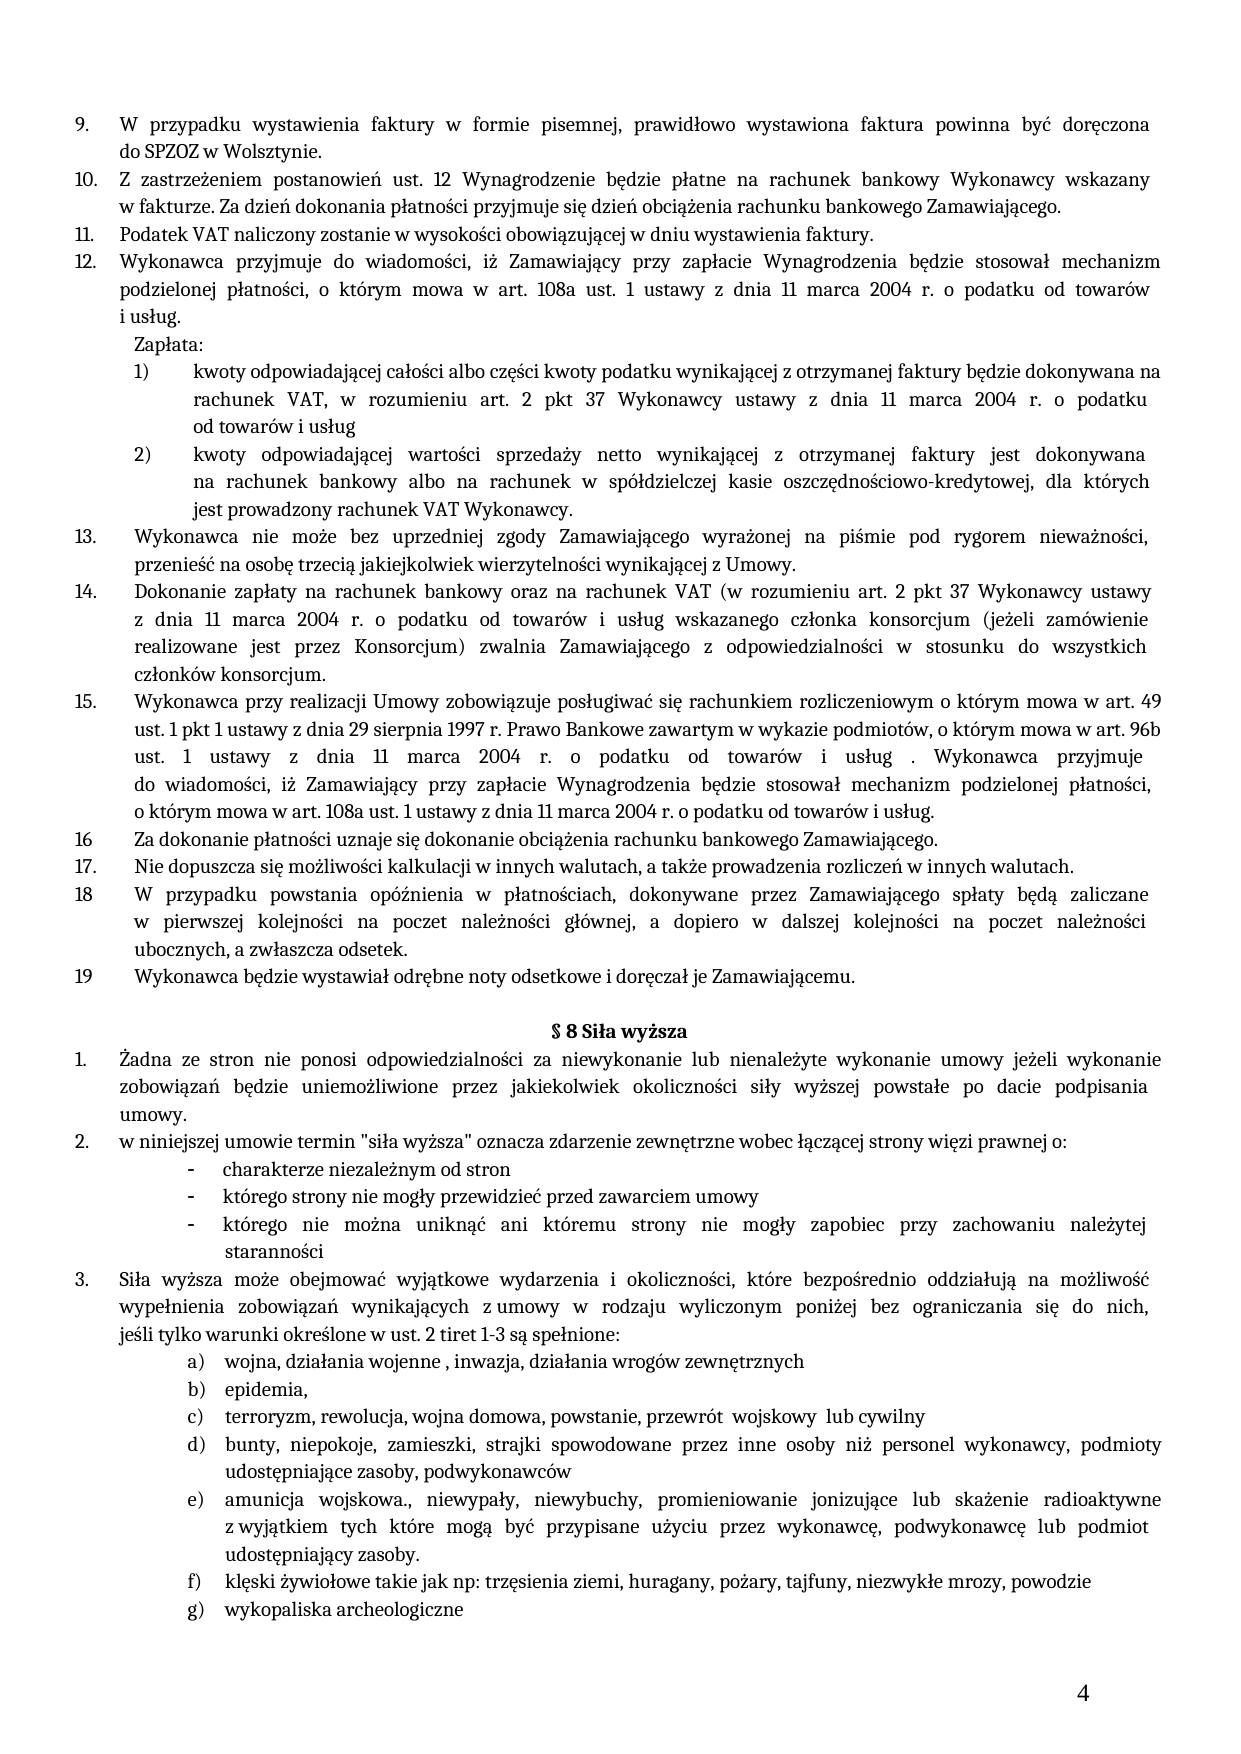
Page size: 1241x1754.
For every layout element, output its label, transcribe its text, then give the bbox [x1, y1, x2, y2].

text 1) kwoty odpowiadającej całości albo części kwoty podatku wynikającej z otrzymanej faktury będzie dokonywana na rachunek VAT, w rozumieniu art. 2 pkt 37 Wykonawcy ustawy z dnia 11 marca 2004 r. o podatku od towarów i usług [134, 360, 1162, 439]
list W przypadku wystawienia faktury w formie pisemnej, prawidłowo wystawiona faktura powinna być doręczona do SPZOZ w Wolsztynie. [75, 112, 1162, 164]
text 16 Za dokonanie płatności uznaje się dokonanie obciążenia rachunku bankowego Zamawiającego. [75, 827, 1162, 851]
list Żadna ze stron nie ponosi odpowiedzialności za niewykonanie lub nienależyte wykonanie umowy jeżeli wykonanie zobowiązań będzie uniemożliwione przez jakiekolwiek okoliczności siły wyższej powstałe po dacie podpisania umowy. [75, 1047, 1162, 1126]
list terroryzm, rewolucja, wojna domowa, powstanie, przewrót wojskowy lub cywilny [187, 1405, 1162, 1429]
text Zapłata: [134, 332, 1162, 356]
text 19 Wykonawca będzie wystawiał odrębne noty odsetkowe i doręczał je Zamawiającemu. [75, 965, 1162, 989]
list wykopaliska archeologiczne [187, 1597, 1162, 1621]
list klęski żywiołowe takie jak np: trzęsienia ziemi, huragany, pożary, tajfuny, niezwykłe mrozy, powodzie [187, 1570, 1162, 1594]
list amunicja wojskowa., niewypały, niewybuchy, promieniowanie jonizujące lub skażenie radioaktywne z wyjątkiem tych które mogą być przypisane użyciu przez wykonawcę, podwykonawcę lub podmiot udostępniający zasoby. [187, 1487, 1162, 1566]
text 17. Nie dopuszcza się możliwości kalkulacji w innych walutach, a także prowadzenia rozliczeń w innych walutach. [75, 855, 1162, 879]
list Z zastrzeżeniem postanowień ust. 12 Wynagrodzenie będzie płatne na rachunek bankowy Wykonawcy wskazany w fakturze. Za dzień dokonania płatności przyjmuje się dzień obciążenia rachunku bankowego Zamawiającego. [75, 167, 1162, 219]
list w niniejszej umowie termin "siła wyższa" oznacza zdarzenie zewnętrzne wobec łączącej strony więzi prawnej o: [75, 1130, 1162, 1154]
list charakterze niezależnym od stron [187, 1157, 1162, 1181]
list Wykonawca przyjmuje do wiadomości, iż Zamawiający przy zapłacie Wynagrodzenia będzie stosował mechanizm podzielonej płatności, o którym mowa w art. 108a ust. 1 ustawy z dnia 11 marca 2004 r. o podatku od towarów i usług. [75, 250, 1162, 329]
text 18 W przypadku powstania opóźnienia w płatnościach, dokonywane przez Zamawiającego spłaty będą zaliczane w pierwszej kolejności na poczet należności głównej, a dopiero w dalszej kolejności na poczet należności ubocznych, a zwłaszcza odsetek. [75, 882, 1162, 961]
list wojna, działania wojenne , inwazja, działania wrogów zewnętrznych [187, 1350, 1162, 1374]
list bunty, niepokoje, zamieszki, strajki spowodowane przez inne osoby niż personel wykonawcy, podmioty udostępniające zasoby, podwykonawców [187, 1432, 1162, 1484]
text 14. Dokonanie zapłaty na rachunek bankowy oraz na rachunek VAT (w rozumieniu art. 2 pkt 37 Wykonawcy ustawy z dnia 11 marca 2004 r. o podatku od towarów i usług wskazanego członka konsorcjum (jeżeli zamówienie realizowane jest przez Konsorcjum) zwalnia Zamawiającego z odpowiedzialności w stosunku do wszystkich członków konsorcjum. [75, 580, 1162, 686]
list Podatek VAT naliczony zostanie w wysokości obowiązującej w dniu wystawienia faktury. [75, 222, 1162, 246]
text § 8 Siła wyższa [75, 1020, 1162, 1044]
text 13. Wykonawca nie może bez uprzedniej zgody Zamawiającego wyrażonej na piśmie pod rygorem nieważności, przenieść na osobę trzecią jakiejkolwiek wierzytelności wynikającej z Umowy. [75, 525, 1162, 576]
list którego strony nie mogły przewidzieć przed zawarciem umowy [187, 1185, 1162, 1209]
list którego nie można uniknąć ani któremu strony nie mogły zapobiec przy zachowaniu należytej staranności [187, 1212, 1162, 1264]
list epidemia, [187, 1377, 1162, 1401]
list Siła wyższa może obejmować wyjątkowe wydarzenia i okoliczności, które bezpośrednio oddziałują na możliwość wypełnienia zobowiązań wynikających z umowy w rodzaju wyliczonym poniżej bez ograniczania się do nich, jeśli tylko warunki określone w ust. 2 tiret 1-3 są spełnione: [75, 1267, 1162, 1346]
text 15. Wykonawca przy realizacji Umowy zobowiązuje posługiwać się rachunkiem rozliczeniowym o którym mowa w art. 49 ust. 1 pkt 1 ustawy z dnia 29 sierpnia 1997 r. Prawo Bankowe zawartym w wykazie podmiotów, o którym mowa w art. 96b ust. 1 ustawy z dnia 11 marca 2004 r. o podatku od towarów i usług . Wykonawca przyjmuje do wiadomości, iż Zamawiający przy zapłacie Wynagrodzenia będzie stosował mechanizm podzielonej płatności, o którym mowa w art. 108a ust. 1 ustawy z dnia 11 marca 2004 r. o podatku od towarów i usług. [75, 690, 1162, 824]
text 2) kwoty odpowiadającej wartości sprzedaży netto wynikającej z otrzymanej faktury jest dokonywana na rachunek bankowy albo na rachunek w spółdzielczej kasie oszczędnościowo-kredytowej, dla których jest prowadzony rachunek VAT Wykonawcy. [134, 442, 1162, 521]
